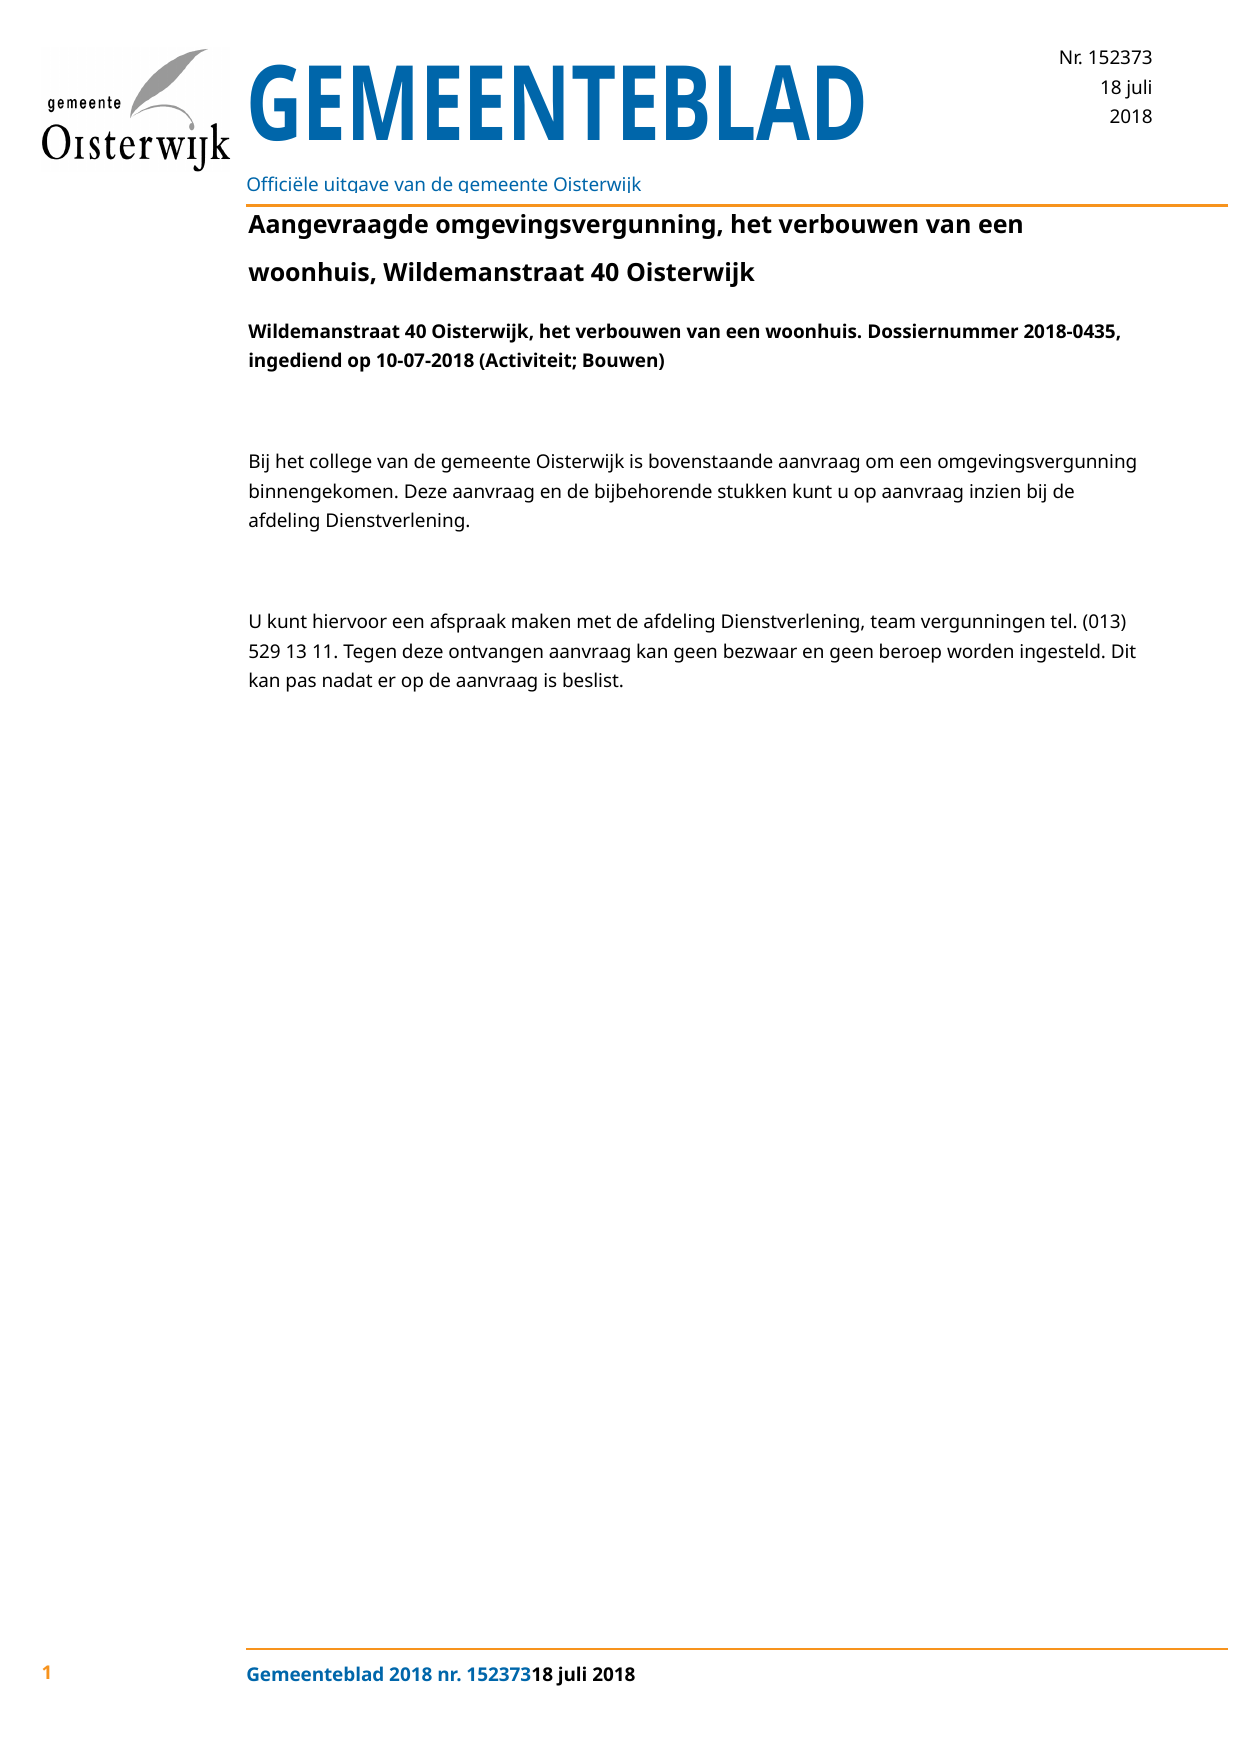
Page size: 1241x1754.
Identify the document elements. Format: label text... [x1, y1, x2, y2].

picture [41, 47, 231, 172]
text U kunt hiervoor een afspraak maken met de afdeling Dienstverlening, team vergunningen tel. (013) 529 13 11. Tegen deze ontvangen aanvraag kan geen bezwaar en geen beroep worden ingesteld. Dit kan pas nadat er op de aanvraag is beslist. [248, 608, 1152, 693]
text Wildemanstraat 40 Oisterwijk, het verbouwen van een woonhuis. Dossiernummer 2018-0435, ingediend op 10-07-2018 (Activiteit; Bouwen) [248, 318, 1152, 373]
text Bij het college van de gemeente Oisterwijk is bovenstaande aanvraag om een omgevingsvergunning binnengekomen. Deze aanvraag en de bijbehorende stukken kunt u op aanvraag inzien bij de afdeling Dienstverlening. [248, 448, 1152, 533]
text Aangevraagde omgevingsvergunning, het verbouwen van een woonhuis, Wildemanstraat 40 Oisterwijk [248, 207, 1152, 288]
